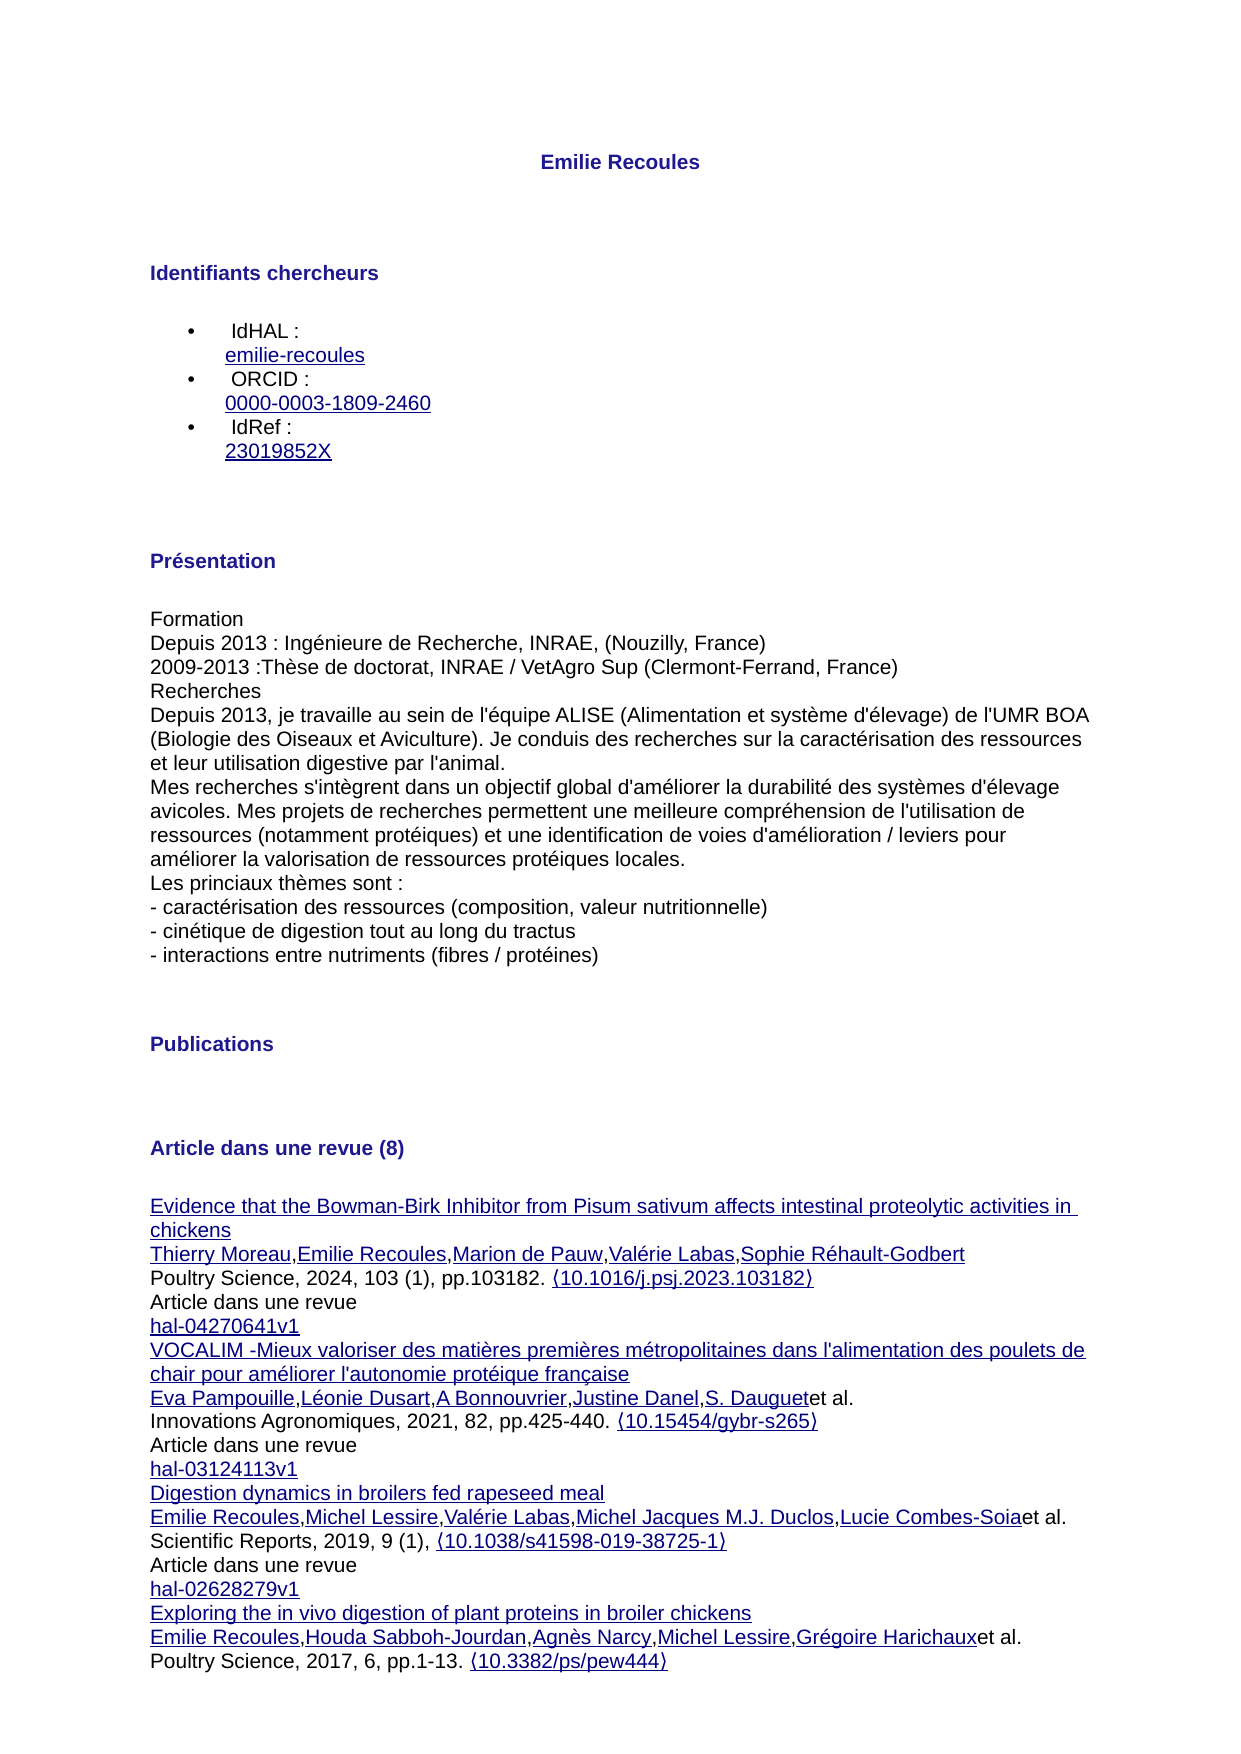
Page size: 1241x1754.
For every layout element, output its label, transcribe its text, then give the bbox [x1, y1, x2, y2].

subtitle Présentation [150, 549, 1090, 573]
text Les princiaux thèmes sont : [150, 871, 1090, 895]
subtitle Article dans une revue (8) [150, 1135, 1090, 1159]
subtitle Identifiants chercheurs [150, 260, 1090, 284]
table_cell Exploring the in vivo digestion of plant proteins in broiler chickens Emilie Recoules,Houda Sabboh-Jourdan,Agnès Narcy,Michel Lessire,Grégoire Harichauxet al. Poultry Science, 2017, 6, pp.1-13. ⟨10.3382/ps/pew444⟩ [150, 1601, 1090, 1673]
list IdHAL : [187, 319, 1090, 343]
text - interactions entre nutriments (fibres / protéines) [150, 943, 1090, 967]
text Depuis 2013, je travaille au sein de l'équipe ALISE (Alimentation et système d'élevage) de l'UMR BOA (Biologie des Oiseaux et Aviculture). Je conduis des recherches sur la caractérisation des ressources et leur utilisation digestive par l'animal. [150, 703, 1090, 775]
list ORCID : [187, 367, 1090, 391]
list IdRef : [187, 414, 1090, 438]
subtitle Formation [150, 607, 1090, 631]
table_cell Digestion dynamics in broilers fed rapeseed meal Emilie Recoules,Michel Lessire,Valérie Labas,Michel Jacques M.J. Duclos,Lucie Combes-Soiaet al. Scientific Reports, 2019, 9 (1), ⟨10.1038/s41598-019-38725-1⟩ Article dans une revue hal-02628279v1 [150, 1481, 1090, 1601]
subtitle Publications [150, 1032, 1090, 1056]
list 0000-0003-1809-2460 [187, 391, 1090, 414]
text - caractérisation des ressources (composition, valeur nutritionnelle) [150, 895, 1090, 919]
text Depuis 2013 : Ingénieure de Recherche, INRAE, (Nouzilly, France) [150, 631, 1090, 655]
text - cinétique de digestion tout au long du tractus [150, 919, 1090, 943]
subtitle Emilie Recoules [150, 150, 1090, 174]
text Mes recherches s'intègrent dans un objectif global d'améliorer la durabilité des systèmes d'élevage avicoles. Mes projets de recherches permettent une meilleure compréhension de l'utilisation de ressources (notamment protéiques) et une identification de voies d'amélioration / leviers pour améliorer la valorisation de ressources protéiques locales. [150, 775, 1090, 871]
list emilie-recoules [187, 343, 1090, 367]
text 2009-2013 :Thèse de doctorat, INRAE / VetAgro Sup (Clermont-Ferrand, France) [150, 655, 1090, 679]
table_cell VOCALIM -Mieux valoriser des matières premières métropolitaines dans l'alimentation des poulets de chair pour améliorer l'autonomie protéique française Eva Pampouille,Léonie Dusart,A Bonnouvrier,Justine Danel,S. Dauguetet al. Innovations Agronomiques, 2021, 82, pp.425-440. ⟨10.15454/gybr-s265⟩ Article dans une revue hal-03124113v1 [150, 1338, 1090, 1481]
list 23019852X [187, 438, 1090, 462]
table_header Evidence that the Bowman-Birk Inhibitor from Pisum sativum affects intestinal proteolytic activities in chickens Thierry Moreau,Emilie Recoules,Marion de Pauw,Valérie Labas,Sophie Réhault-Godbert Poultry Science, 2024, 103 (1), pp.103182. ⟨10.1016/j.psj.2023.103182⟩ Article dans une revue hal-04270641v1 [150, 1194, 1090, 1337]
subtitle Recherches [150, 679, 1090, 703]
